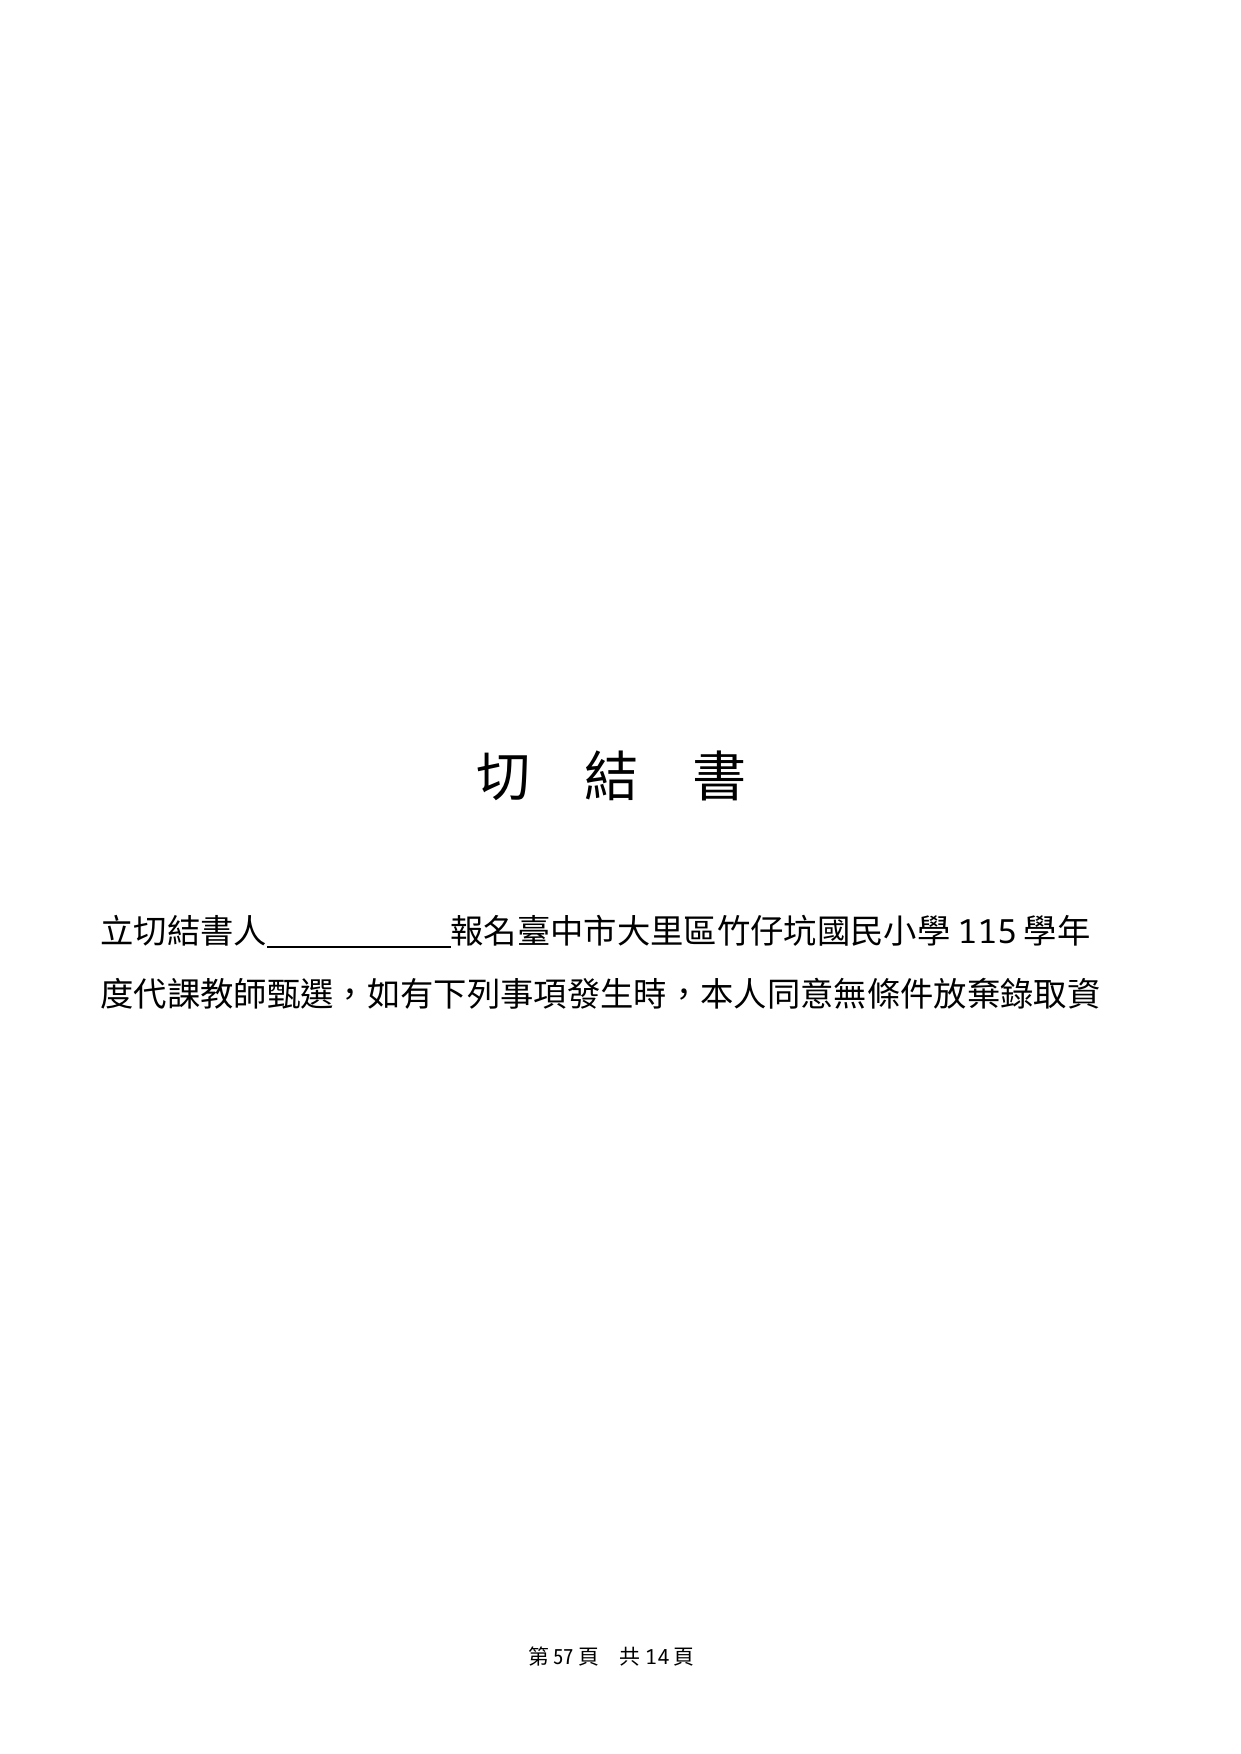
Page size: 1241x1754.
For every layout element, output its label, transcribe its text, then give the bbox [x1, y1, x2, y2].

text 切 結 書 [100, 700, 1122, 825]
text 立切結書人 報名臺中市大里區竹仔坑國民小學115學年度代課教師甄選，如有下列事項發生時，本人同意無條件放棄錄取資 [100, 887, 1122, 1012]
